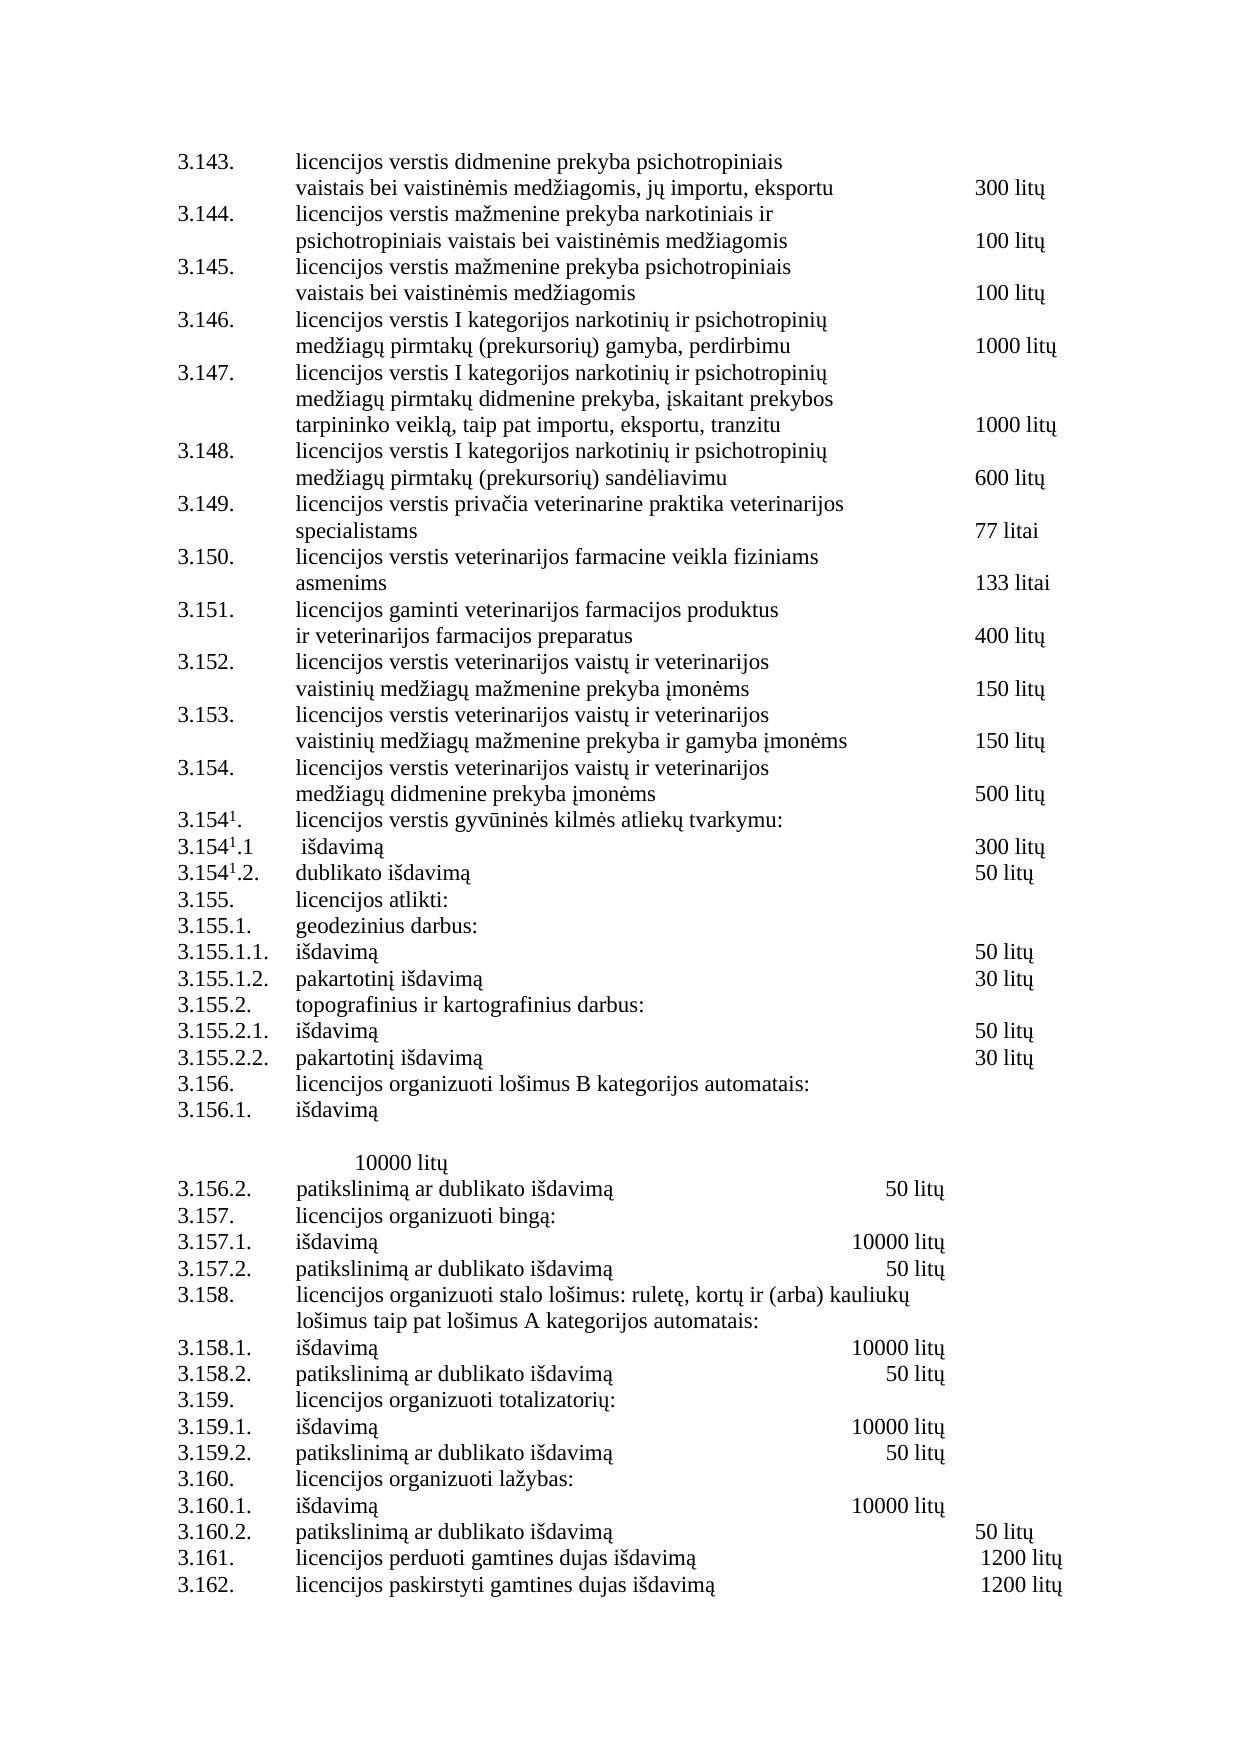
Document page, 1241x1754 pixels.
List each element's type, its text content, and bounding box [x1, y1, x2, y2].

text 3.150. licencijos verstis veterinarijos farmacine veikla fiziniams asmenims 133 litai [177, 543, 1122, 596]
text 3.149. licencijos verstis privačia veterinarine praktika veterinarijos specialistams 77 litai [177, 490, 1122, 543]
text 3.162. licencijos paskirstyti gamtines dujas išdavimą 1200 litų [177, 1571, 1122, 1597]
text 3.158.2. patikslinimą ar dublikato išdavimą 50 litų [177, 1360, 945, 1386]
text 3.146. licencijos verstis I kategorijos narkotinių ir psichotropinių medžiagų pirmtakų (prekursorių) gamyba, perdirbimu 1000 litų [177, 306, 1122, 358]
text 3.145. licencijos verstis mažmenine prekyba psichotropiniais vaistais bei vaistinėmis medžiagomis 100 litų [177, 253, 1122, 306]
text 3.1541.1 išdavimą 300 litų [177, 833, 1122, 859]
text 3.1541. licencijos verstis gyvūninės kilmės atliekų tvarkymu: [177, 807, 1122, 833]
text 3.155.1.2. pakartotinį išdavimą 30 litų [177, 965, 1122, 991]
text 3.159.2. patikslinimą ar dublikato išdavimą 50 litų [177, 1439, 945, 1465]
text 3.155.2. topografinius ir kartografinius darbus: [177, 991, 1122, 1017]
text 3.161. licencijos perduoti gamtines dujas išdavimą 1200 litų [177, 1544, 1122, 1571]
text 3.155. licencijos atlikti: [177, 886, 1122, 912]
text 3.155.1.1. išdavimą 50 litų [177, 938, 1122, 965]
text 3.155.2.2. pakartotinį išdavimą 30 litų [177, 1044, 1122, 1070]
text 3.157. licencijos organizuoti bingą: [177, 1202, 945, 1228]
text 3.160. licencijos organizuoti lažybas: [177, 1465, 945, 1492]
text 3.158.1. išdavimą 10000 litų [177, 1334, 945, 1360]
text 3.151. licencijos gaminti veterinarijos farmacijos produktus ir veterinarijos farmacijos preparatus 400 litų [177, 596, 1122, 648]
text 3.157.1. išdavimą 10000 litų [177, 1228, 945, 1254]
text 3.1541.2. dublikato išdavimą 50 litų [177, 859, 1122, 886]
text 3.152. licencijos verstis veterinarijos vaistų ir veterinarijos vaistinių medžiagų mažmenine prekyba įmonėms 150 litų [177, 648, 1122, 701]
text 3.159. licencijos organizuoti totalizatorių: [177, 1386, 945, 1413]
text 3.144. licencijos verstis mažmenine prekyba narkotiniais ir psichotropiniais vaistais bei vaistinėmis medžiagomis 100 litų [177, 200, 1122, 253]
text 3.159.1. išdavimą 10000 litų [177, 1413, 945, 1439]
text 3.155.2.1. išdavimą 50 litų [177, 1017, 1122, 1044]
text 3.143. licencijos verstis didmenine prekyba psichotropiniais vaistais bei vaistinėmis medžiagomis, jų importu, eksportu 300 litų [177, 148, 1122, 200]
text 3.153. licencijos verstis veterinarijos vaistų ir veterinarijos vaistinių medžiagų mažmenine prekyba ir gamyba įmonėms 150 litų [177, 701, 1122, 754]
text 3.147. licencijos verstis I kategorijos narkotinių ir psichotropinių medžiagų pirmtakų didmenine prekyba, įskaitant prekybos tarpininko veiklą, taip pat importu, eksportu, tranzitu 1000 litų [177, 358, 1122, 438]
text 3.156.1. išdavimą 10000 litų [177, 1096, 974, 1176]
text 3.156. licencijos organizuoti lošimus B kategorijos automatais: [177, 1070, 945, 1096]
text 3.160.1. išdavimą 10000 litų [177, 1492, 945, 1518]
text lošimus taip pat lošimus A kategorijos automatais: [296, 1307, 945, 1334]
text 3.155.1. geodezinius darbus: [177, 912, 1122, 938]
text 3.160.2. patikslinimą ar dublikato išdavimą 50 litų [177, 1518, 1122, 1544]
list licencijos organizuoti stalo lošimus: ruletę, kortų ir (arba) kauliukų [177, 1281, 945, 1307]
text 3.148. licencijos verstis I kategorijos narkotinių ir psichotropinių medžiagų pirmtakų (prekursorių) sandėliavimu 600 litų [177, 438, 1122, 490]
text 3.157.2. patikslinimą ar dublikato išdavimą 50 litų [177, 1254, 945, 1281]
text 3.154. licencijos verstis veterinarijos vaistų ir veterinarijos medžiagų didmenine prekyba įmonėms 500 litų [177, 754, 1122, 807]
list patikslinimą ar dublikato išdavimą 50 litų [177, 1176, 1093, 1202]
